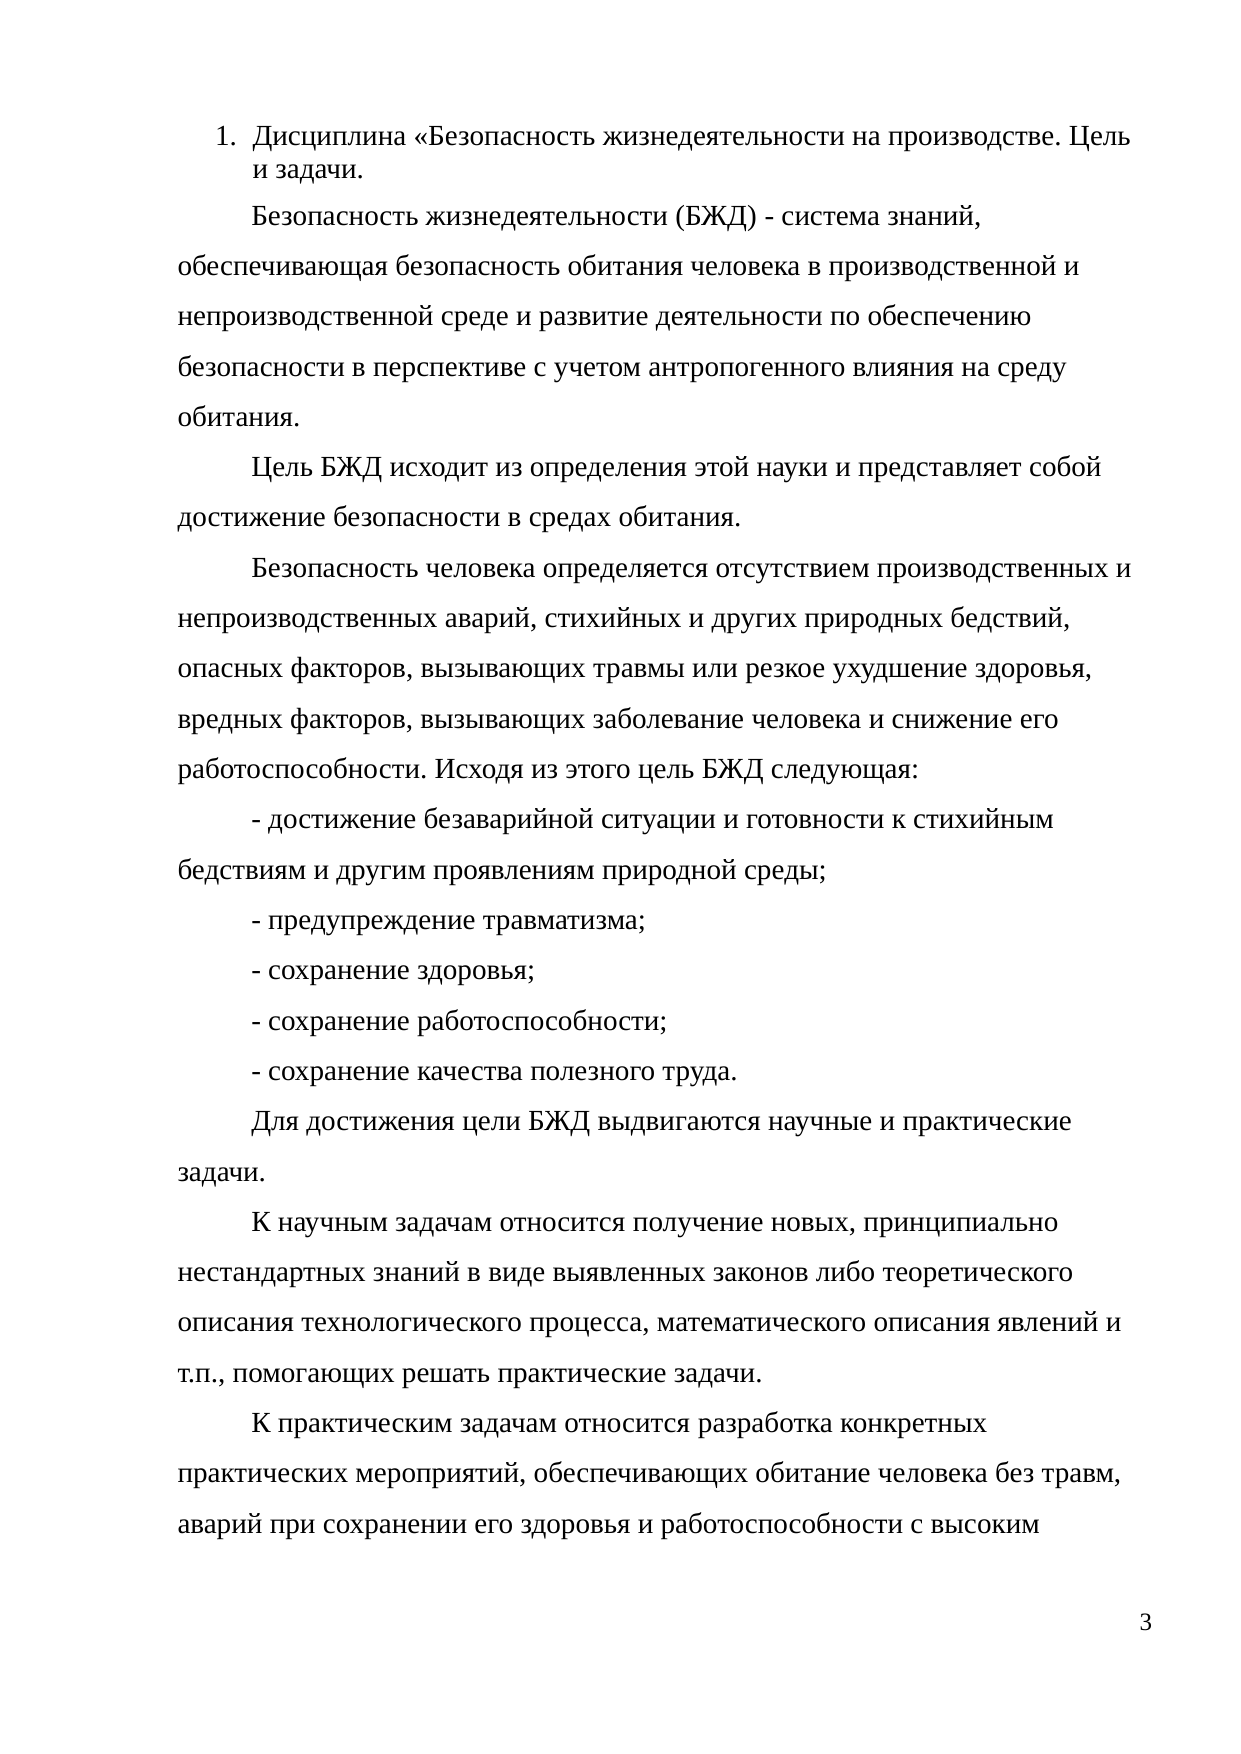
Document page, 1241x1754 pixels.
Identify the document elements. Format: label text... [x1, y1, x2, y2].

text Безопасность человека определяется отсутствием производственных и непроизводственных аварий, стихийных и других природных бедствий, опасных факторов, вызывающих травмы или резкое ухудшение здоровья, вредных факторов, вызывающих заболевание человека и снижение его работоспособности. Исходя из этого цель БЖД следующая: [177, 550, 1152, 785]
text - сохранение здоровья; [177, 952, 1152, 986]
text К практическим задачам относится разработка конкретных практических мероприятий, обеспечивающих обитание человека без травм, аварий при сохранении его здоровья и работоспособности с высоким [177, 1405, 1152, 1539]
list Дисциплина «Безопасность жизнедеятельности на производстве. Цель и задачи. [215, 118, 1152, 185]
text Для достижения цели БЖД выдвигаются научные и практические задачи. [177, 1103, 1152, 1187]
text - сохранение работоспособности; [177, 1003, 1152, 1036]
text К научным задачам относится получение новых, принципиально нестандартных знаний в виде выявленных законов либо теоретического описания технологического процесса, математического описания явлений и т.п., помогающих решать практические задачи. [177, 1204, 1152, 1388]
text - предупреждение травматизма; [177, 902, 1152, 936]
text Цель БЖД исходит из определения этой науки и представляет собой достижение безопасности в средах обитания. [177, 449, 1152, 533]
text - сохранение качества полезного труда. [177, 1053, 1152, 1087]
text - достижение безаварийной ситуации и готовности к стихийным бедствиям и другим проявлениям природной среды; [177, 801, 1152, 885]
text Безопасность жизнедеятельности (БЖД) - система знаний, обеспечивающая безопасность обитания человека в производственной и непроизводственной среде и развитие деятельности по обеспечению безопасности в перспективе с учетом антропогенного влияния на среду обитания. [177, 198, 1152, 432]
